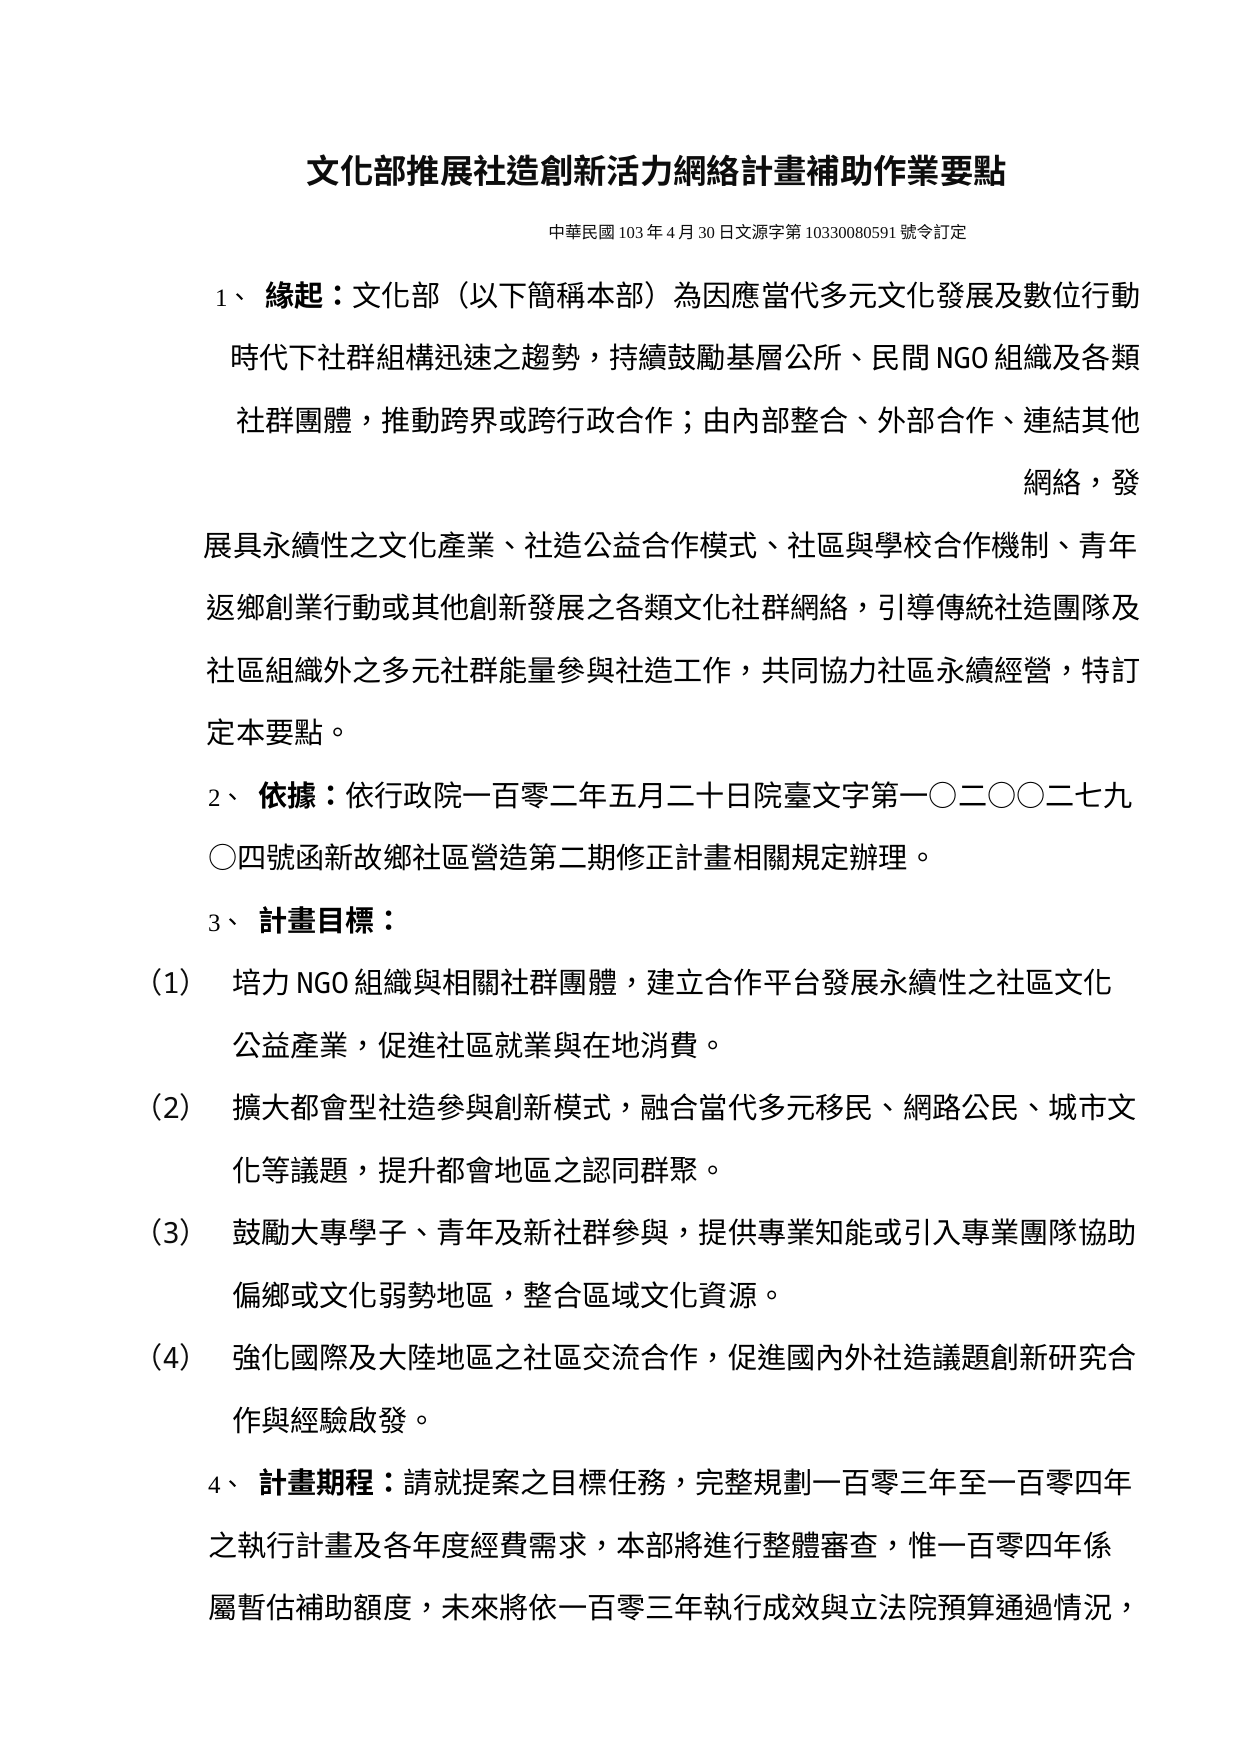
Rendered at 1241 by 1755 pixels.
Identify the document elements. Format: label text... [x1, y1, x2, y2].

list 擴大都會型社造參與創新模式，融合當代多元移民、網路公民、城市文化等議題，提升都會地區之認同群聚。 [133, 1064, 1140, 1189]
text 中華民國103年4月30日文源字第10330080591號令訂定 [133, 189, 1107, 252]
list 強化國際及大陸地區之社區交流合作，促進國內外社造議題創新研究合作與經驗啟發。 [133, 1314, 1140, 1439]
list 鼓勵大專學子、青年及新社群參與，提供專業知能或引入專業團隊協助偏鄉或文化弱勢地區，整合區域文化資源。 [133, 1189, 1140, 1314]
text 文化部推展社造創新活力網絡計畫補助作業要點 [133, 127, 1140, 189]
list 計畫期程：請就提案之目標任務，完整規劃一百零三年至一百零四年之執行計畫及各年度經費需求，本部將進行整體審查，惟一百零四年係屬暫估補助額度，未來將依一百零三年執行成效與立法院預算通過情況， [208, 1439, 1140, 1627]
list 依據：依行政院一百零二年五月二十日院臺文字第一○二○○二七九○四號函新故鄉社區營造第二期修正計畫相關規定辦理。 [208, 752, 1140, 877]
list 緣起：文化部（以下簡稱本部）為因應當代多元文化發展及數位行動時代下社群組構迅速之趨勢，持續鼓勵基層公所、民間NGO組織及各類社群團體，推動跨界或跨行政合作；由內部整合、外部合作、連結其他網絡，發 [208, 252, 1140, 502]
list 培力NGO組織與相關社群團體，建立合作平台發展永續性之社區文化公益產業，促進社區就業與在地消費。 [133, 939, 1140, 1064]
list 計畫目標： [208, 877, 1140, 939]
text 展具永續性之文化產業、社造公益合作模式、社區與學校合作機制、青年返鄉創業行動或其他創新發展之各類文化社群網絡，引導傳統社造團隊及社區組織外之多元社群能量參與社造工作，共同協力社區永續經營，特訂定本要點。 [204, 502, 1145, 752]
